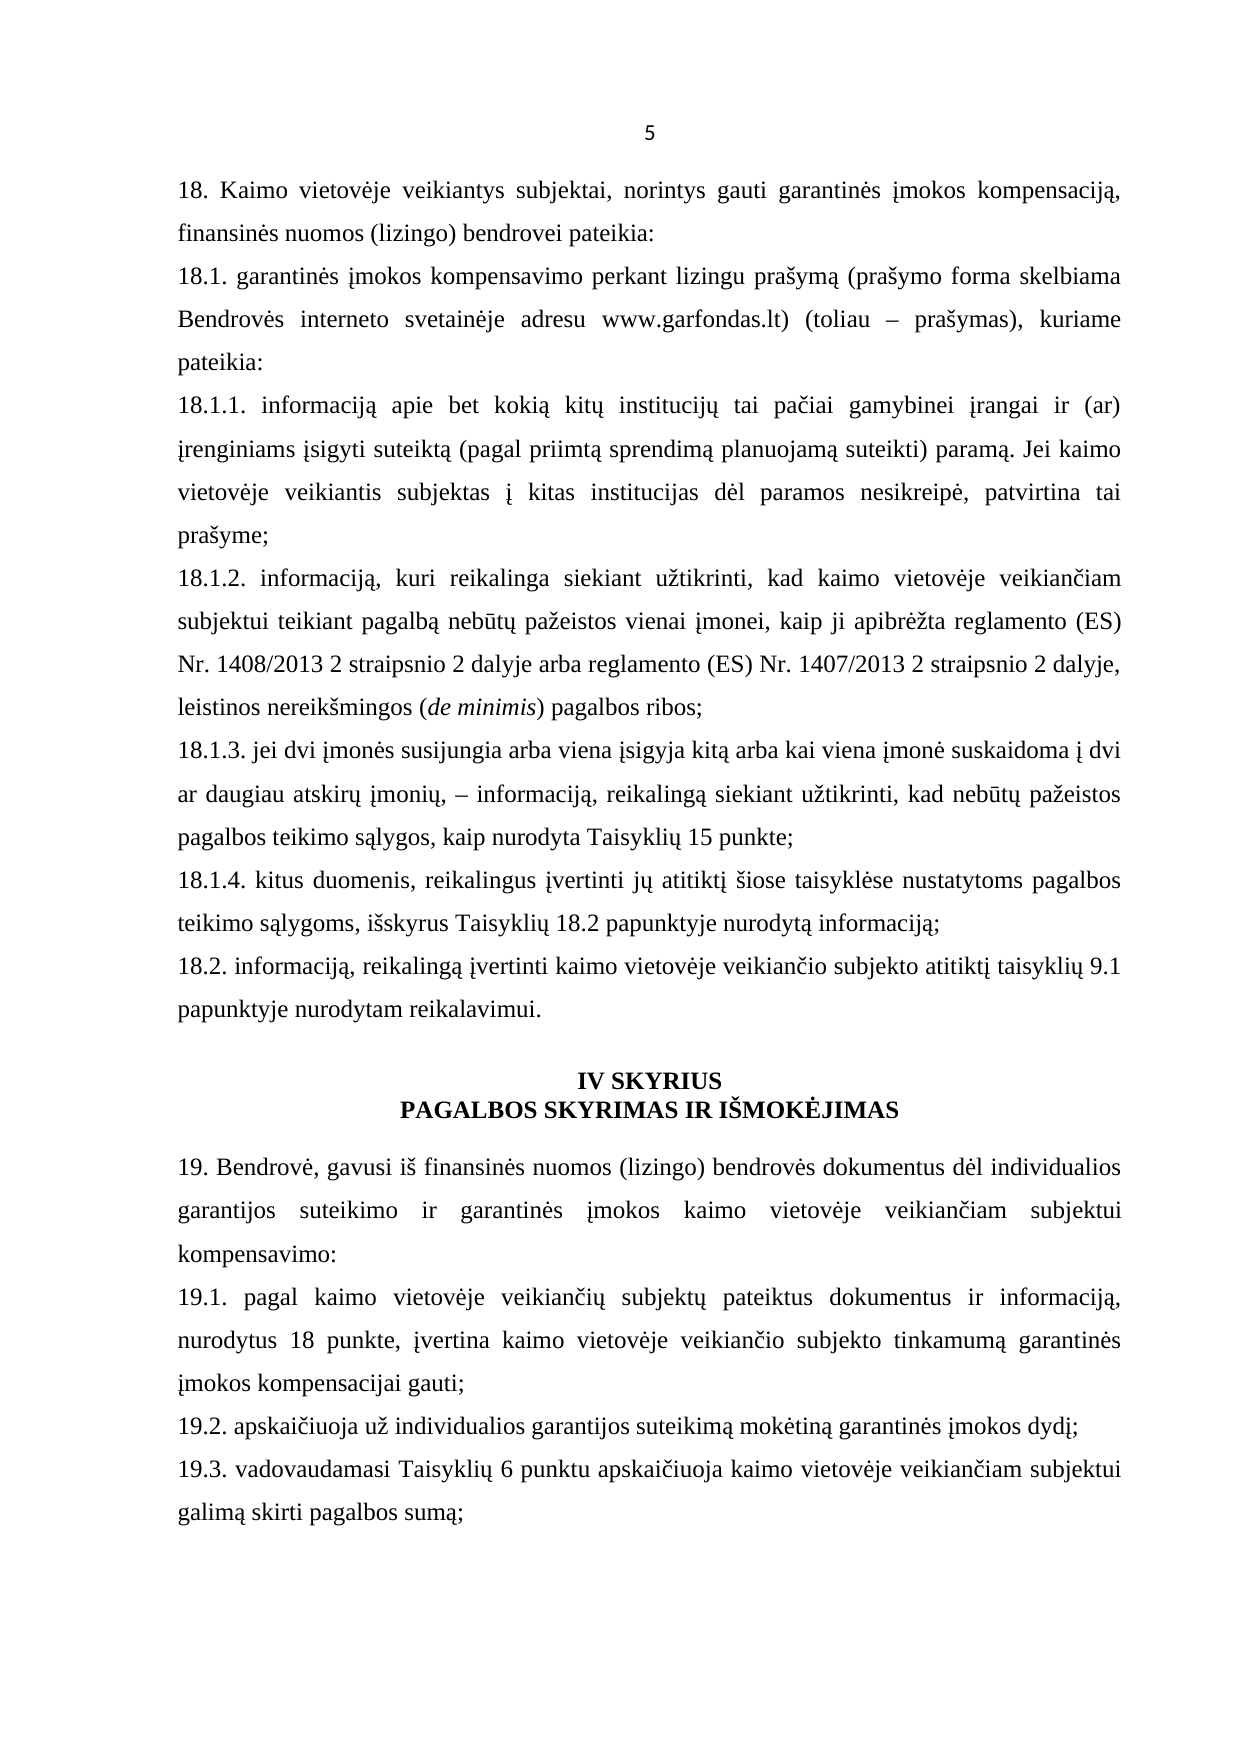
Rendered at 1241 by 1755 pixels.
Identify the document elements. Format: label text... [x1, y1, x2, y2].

text 18.2. informaciją, reikalingą įvertinti kaimo vietovėje veikiančio subjekto atitiktį taisyklių 9.1 papunktyje nurodytam reikalavimui. [177, 951, 1122, 1023]
text 19.2. apskaičiuoja už individualios garantijos suteikimą mokėtiną garantinės įmokos dydį; [177, 1411, 1122, 1440]
text 18.1.4. kitus duomenis, reikalingus įvertinti jų atitiktį šiose taisyklėse nustatytoms pagalbos teikimo sąlygoms, išskyrus Taisyklių 18.2 papunktyje nurodytą informaciją; [177, 865, 1122, 937]
text PAGALBOS SKYRIMAS IR IŠMOKĖJIMAS [177, 1095, 1122, 1124]
text IV SKYRIUS [177, 1066, 1122, 1095]
text 18.1.1. informaciją apie bet kokią kitų institucijų tai pačiai gamybinei įrangai ir (ar) įrenginiams įsigyti suteiktą (pagal priimtą sprendimą planuojamą suteikti) paramą. Jei kaimo vietovėje veikiantis subjektas į kitas institucijas dėl paramos nesikreipė, patvirtina tai prašyme; [177, 391, 1122, 549]
text 19. Bendrovė, gavusi iš finansinės nuomos (lizingo) bendrovės dokumentus dėl individualios garantijos suteikimo ir garantinės įmokos kaimo vietovėje veikiančiam subjektui kompensavimo: [177, 1152, 1122, 1267]
text 19.3. vadovaudamasi Taisyklių 6 punktu apskaičiuoja kaimo vietovėje veikiančiam subjektui galimą skirti pagalbos sumą; [177, 1454, 1122, 1526]
text 18.1.3. jei dvi įmonės susijungia arba viena įsigyja kitą arba kai viena įmonė suskaidoma į dvi ar daugiau atskirų įmonių, – informaciją, reikalingą siekiant užtikrinti, kad nebūtų pažeistos pagalbos teikimo sąlygos, kaip nurodyta Taisyklių 15 punkte; [177, 736, 1122, 851]
text 18.1.2. informaciją, kuri reikalinga siekiant užtikrinti, kad kaimo vietovėje veikiančiam subjektui teikiant pagalbą nebūtų pažeistos vienai įmonei, kaip ji apibrėžta reglamento (ES) Nr. 1408/2013 2 straipsnio 2 dalyje arba reglamento (ES) Nr. 1407/2013 2 straipsnio 2 dalyje, leistinos nereikšmingos (de minimis) pagalbos ribos; [177, 563, 1122, 721]
text 18.1. garantinės įmokos kompensavimo perkant lizingu prašymą (prašymo forma skelbiama Bendrovės interneto svetainėje adresu www.garfondas.lt) (toliau – prašymas), kuriame pateikia: [177, 261, 1122, 376]
text 19.1. pagal kaimo vietovėje veikiančių subjektų pateiktus dokumentus ir informaciją, nurodytus 18 punkte, įvertina kaimo vietovėje veikiančio subjekto tinkamumą garantinės įmokos kompensacijai gauti; [177, 1282, 1122, 1397]
text 18. Kaimo vietovėje veikiantys subjektai, norintys gauti garantinės įmokos kompensaciją, finansinės nuomos (lizingo) bendrovei pateikia: [177, 175, 1122, 247]
